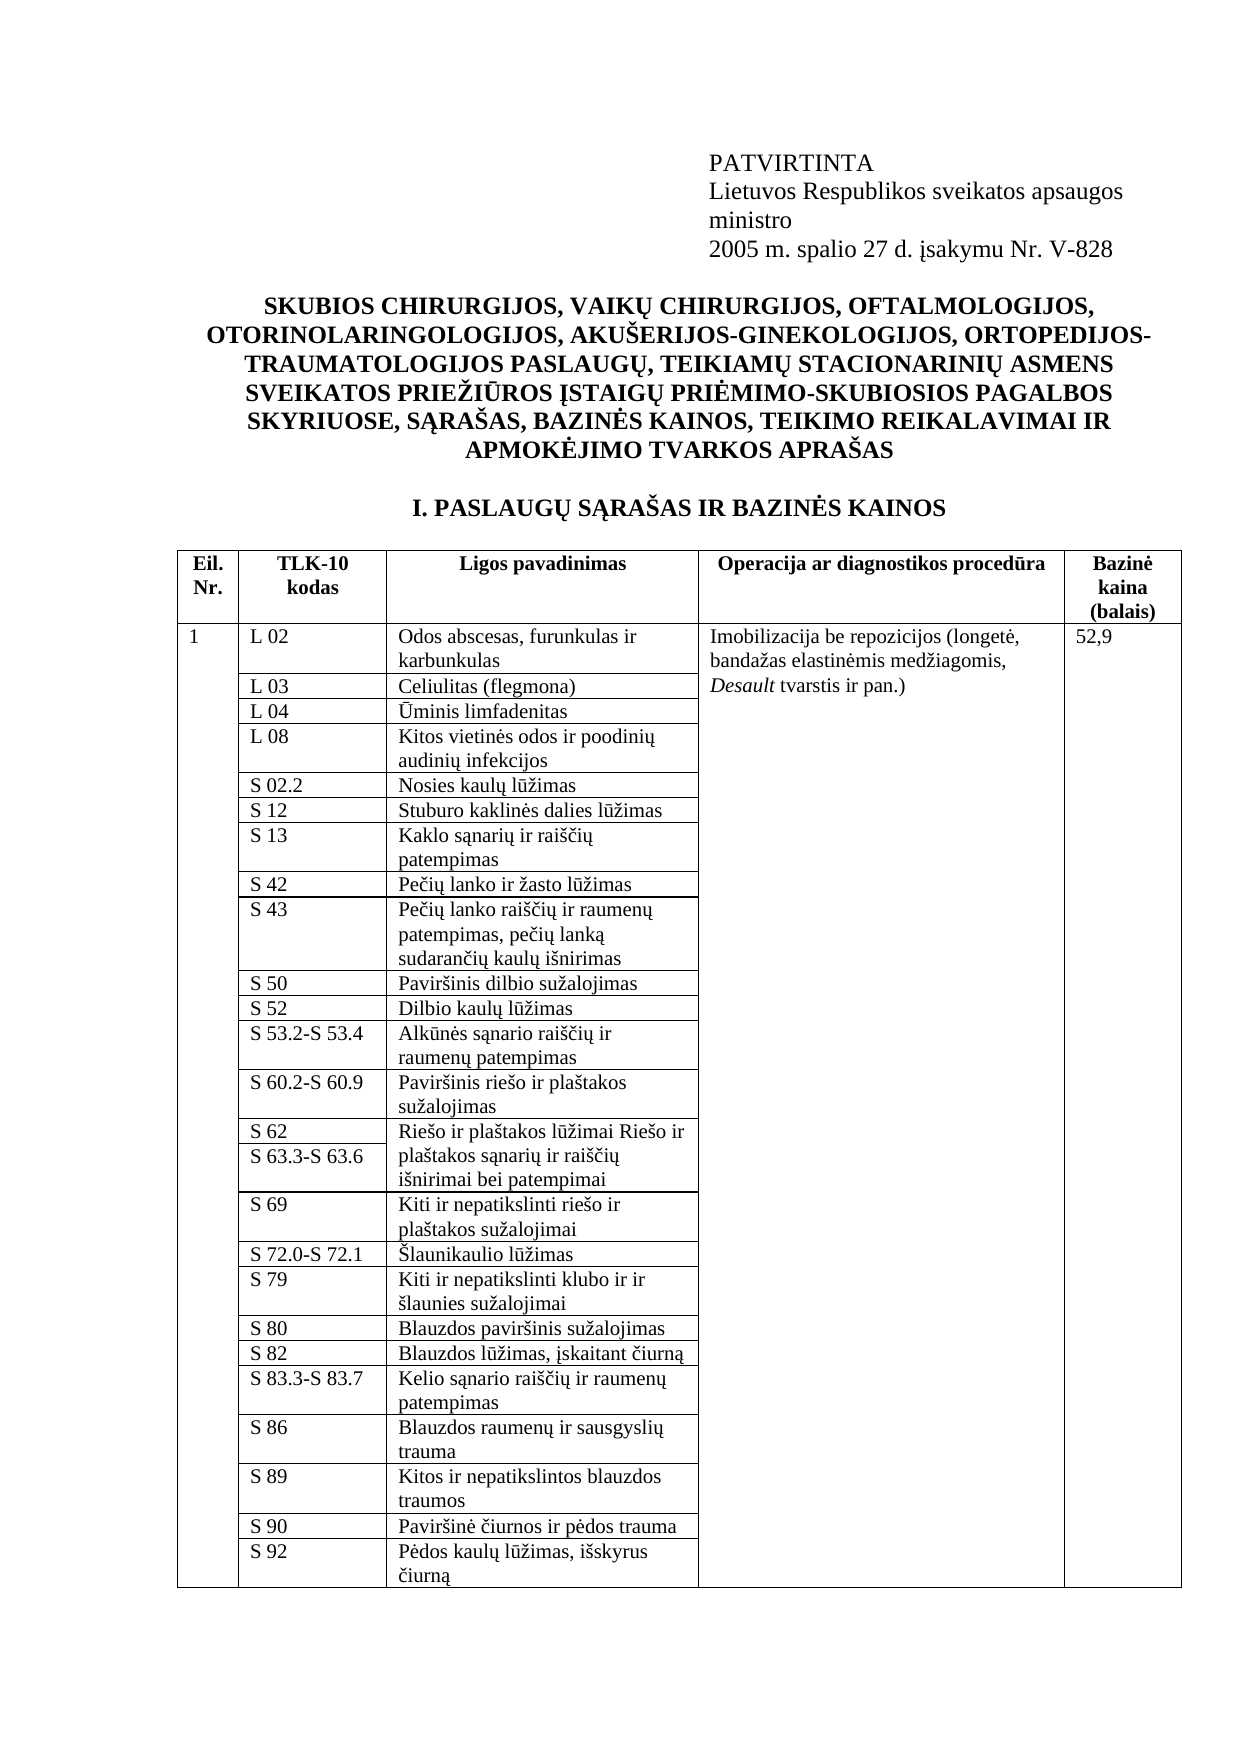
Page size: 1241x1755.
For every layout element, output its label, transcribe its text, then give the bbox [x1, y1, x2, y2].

table_header TLK-10 kodas [239, 551, 386, 623]
table_header Eil. Nr. [178, 551, 238, 623]
table_cell Kiti ir nepatikslinti riešo ir plaštakos sužalojimai [387, 1193, 698, 1241]
table_cell Pečių lanko raiščių ir raumenų patempimas, pečių lanką sudarančių kaulų išnirimas [387, 898, 698, 969]
table_cell S 13 [239, 823, 386, 871]
table_cell L 08 [239, 724, 386, 772]
table_cell S 90 [239, 1514, 386, 1538]
table_cell Blauzdos raumenų ir sausgyslių trauma [387, 1415, 698, 1463]
table_cell L 02 [239, 624, 386, 672]
table_cell Pėdos kaulų lūžimas, išskyrus čiurną [387, 1539, 698, 1587]
table_cell S 72.0-S 72.1 [239, 1242, 386, 1266]
table_cell Kelio sąnario raiščių ir raumenų patempimas [387, 1366, 698, 1414]
table_cell Alkūnės sąnario raiščių ir raumenų patempimas [387, 1021, 698, 1069]
table_cell Kitos vietinės odos ir poodinių audinių infekcijos [387, 724, 698, 772]
text Lietuvos Respublikos sveikatos apsaugos [177, 176, 1181, 205]
table_cell Celiulitas (flegmona) [387, 674, 698, 698]
table_cell Imobilizacija be repozicijos (longetė, bandažas elastinėmis medžiagomis, Desault tvarstis ir pan.) [699, 624, 1064, 1587]
text I. PASLAUGŲ SĄRAŠAS IR BAZINĖS KAINOS [177, 493, 1181, 521]
table_cell 52,9 [1065, 624, 1181, 1587]
table_cell S 50 [239, 971, 386, 995]
table_cell Blauzdos lūžimas, įskaitant čiurną [387, 1341, 698, 1365]
table_cell S 62 [239, 1119, 386, 1143]
table_cell 1 [178, 624, 238, 1587]
table_cell S 60.2-S 60.9 [239, 1070, 386, 1118]
table_cell S 80 [239, 1316, 386, 1340]
table_cell Paviršinis riešo ir plaštakos sužalojimas [387, 1070, 698, 1118]
table_cell Šlaunikaulio lūžimas [387, 1242, 698, 1266]
table_cell S 92 [239, 1539, 386, 1587]
table_cell S 02.2 [239, 773, 386, 797]
text 2005 m. spalio 27 d. įsakymu Nr. V-828 [177, 234, 1181, 263]
table_cell S 82 [239, 1341, 386, 1365]
table_cell S 83.3-S 83.7 [239, 1366, 386, 1414]
table_cell Paviršinis dilbio sužalojimas [387, 971, 698, 995]
text SKUBIOS CHIRURGIJOS, VAIKŲ CHIRURGIJOS, OFTALMOLOGIJOS, OTORINOLARINGOLOGIJOS, AKUŠERIJOS-GINEKOLOGIJOS, ORTOPEDIJOS-TRAUMATOLOGIJOS PASLAUGŲ, TEIKIAMŲ STACIONARINIŲ ASMENS SVEIKATOS PRIEŽIŪROS ĮSTAIGŲ PRIĖMIMO-SKUBIOSIOS PAGALBOS SKYRIUOSE, SĄRAŠAS, BAZINĖS KAINOS, TEIKIMO REIKALAVIMAI IR APMOKĖJIMO TVARKOS APRAŠAS [177, 291, 1181, 464]
table_cell Stuburo kaklinės dalies lūžimas [387, 798, 698, 822]
text PATVIRTINTA [177, 148, 1181, 176]
table_header Ligos pavadinimas [387, 551, 698, 623]
table_cell Odos abscesas, furunkulas ir karbunkulas [387, 624, 698, 672]
table_cell S 69 [239, 1193, 386, 1241]
table_cell S 42 [239, 872, 386, 896]
table_cell Kiti ir nepatikslinti klubo ir ir šlaunies sužalojimai [387, 1267, 698, 1315]
table_cell S 89 [239, 1464, 386, 1512]
table_header Bazinė kaina (balais) [1065, 551, 1181, 623]
table_cell S 53.2-S 53.4 [239, 1021, 386, 1069]
table_cell S 86 [239, 1415, 386, 1463]
table_cell L 03 [239, 674, 386, 698]
table_cell S 79 [239, 1267, 386, 1315]
table_cell Pečių lanko ir žasto lūžimas [387, 872, 698, 896]
table_cell Kitos ir nepatikslintos blauzdos traumos [387, 1464, 698, 1512]
table_header Operacija ar diagnostikos procedūra [699, 551, 1064, 623]
table_cell Kaklo sąnarių ir raiščių patempimas [387, 823, 698, 871]
text ministro [177, 205, 1181, 234]
table_cell S 52 [239, 996, 386, 1020]
table_cell S 43 [239, 898, 386, 969]
table_cell Nosies kaulų lūžimas [387, 773, 698, 797]
table_cell Ūminis limfadenitas [387, 699, 698, 723]
table_cell Blauzdos paviršinis sužalojimas [387, 1316, 698, 1340]
table_cell S 63.3-S 63.6 [239, 1144, 386, 1191]
table_cell Riešo ir plaštakos lūžimai Riešo ir plaštakos sąnarių ir raiščių išnirimai bei patempimai [387, 1119, 698, 1191]
table_cell Paviršinė čiurnos ir pėdos trauma [387, 1514, 698, 1538]
table_cell Dilbio kaulų lūžimas [387, 996, 698, 1020]
table_cell S 12 [239, 798, 386, 822]
table_cell L 04 [239, 699, 386, 723]
